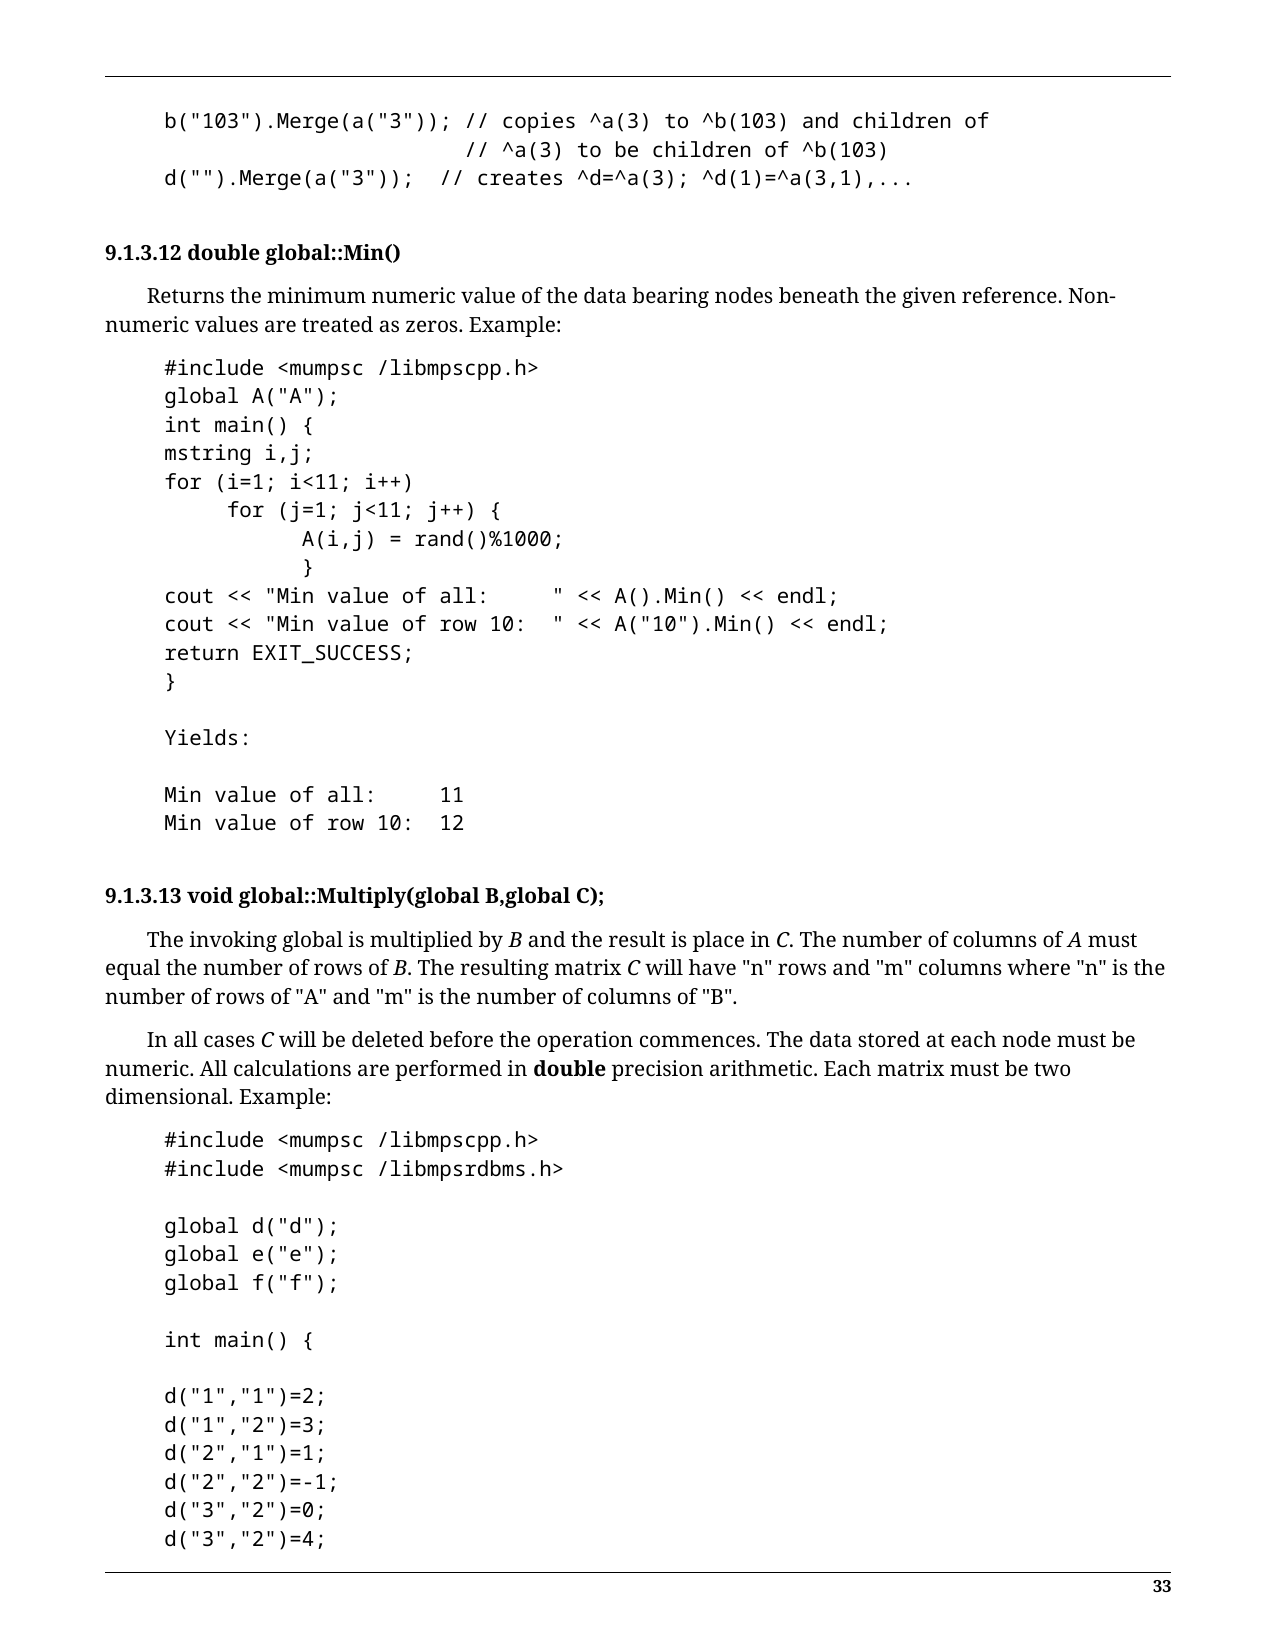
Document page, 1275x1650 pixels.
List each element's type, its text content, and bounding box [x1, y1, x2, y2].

text d("2","1")=1; [164, 1438, 1127, 1467]
text global d("d"); [164, 1211, 1127, 1239]
text d("1","1")=2; [164, 1382, 1127, 1410]
text global A("A"); [164, 382, 1127, 410]
text Min value of all: 11 [164, 780, 1127, 808]
text Returns the minimum numeric value of the data bearing nodes beneath the given reference. Non-numeric values are treated as zeros. Example: [105, 281, 1186, 338]
text Yields: [164, 723, 1127, 751]
text for (i=1; i<11; i++) [164, 467, 1127, 495]
text The invoking global is multiplied by B and the result is place in C. The number of columns of A must equal the number of rows of B. The resulting matrix C will have "n" rows and "m" columns where "n" is the number of rows of "A" and "m" is the number of columns of "B". [105, 925, 1186, 1010]
text // ^a(3) to be children of ^b(103) [164, 135, 1127, 163]
text } [164, 552, 1127, 581]
text } [164, 666, 1127, 694]
subtitle double global::Min() [105, 238, 1186, 266]
text b("103").Merge(a("3")); // copies ^a(3) to ^b(103) and children of [164, 107, 1127, 135]
text d("").Merge(a("3")); // creates ^d=^a(3); ^d(1)=^a(3,1),... [164, 163, 1127, 192]
text Min value of row 10: 12 [164, 808, 1127, 837]
text #include <mumpsc /libmpsrdbms.h> [164, 1154, 1127, 1182]
text global e("e"); [164, 1239, 1127, 1268]
text global f("f"); [164, 1268, 1127, 1296]
text d("1","2")=3; [164, 1410, 1127, 1438]
text d("2","2")=-1; [164, 1467, 1127, 1495]
text int main() { [164, 410, 1127, 438]
text A(i,j) = rand()%1000; [164, 524, 1127, 552]
subtitle void global::Multiply(global B,global C); [105, 882, 1186, 910]
text d("3","2")=0; [164, 1495, 1127, 1524]
text int main() { [164, 1325, 1127, 1353]
text #include <mumpsc /libmpscpp.h> [164, 1126, 1127, 1154]
text mstring i,j; [164, 438, 1127, 467]
text cout << "Min value of row 10: " << A("10").Min() << endl; [164, 609, 1127, 638]
text #include <mumpsc /libmpscpp.h> [164, 353, 1127, 382]
text In all cases C will be deleted before the operation commences. The data stored at each node must be numeric. All calculations are performed in double precision arithmetic. Each matrix must be two dimensional. Example: [105, 1025, 1186, 1111]
text d("3","2")=4; [164, 1524, 1127, 1552]
text return EXIT_SUCCESS; [164, 638, 1127, 666]
text for (j=1; j<11; j++) { [164, 495, 1127, 524]
text cout << "Min value of all: " << A().Min() << endl; [164, 581, 1127, 609]
